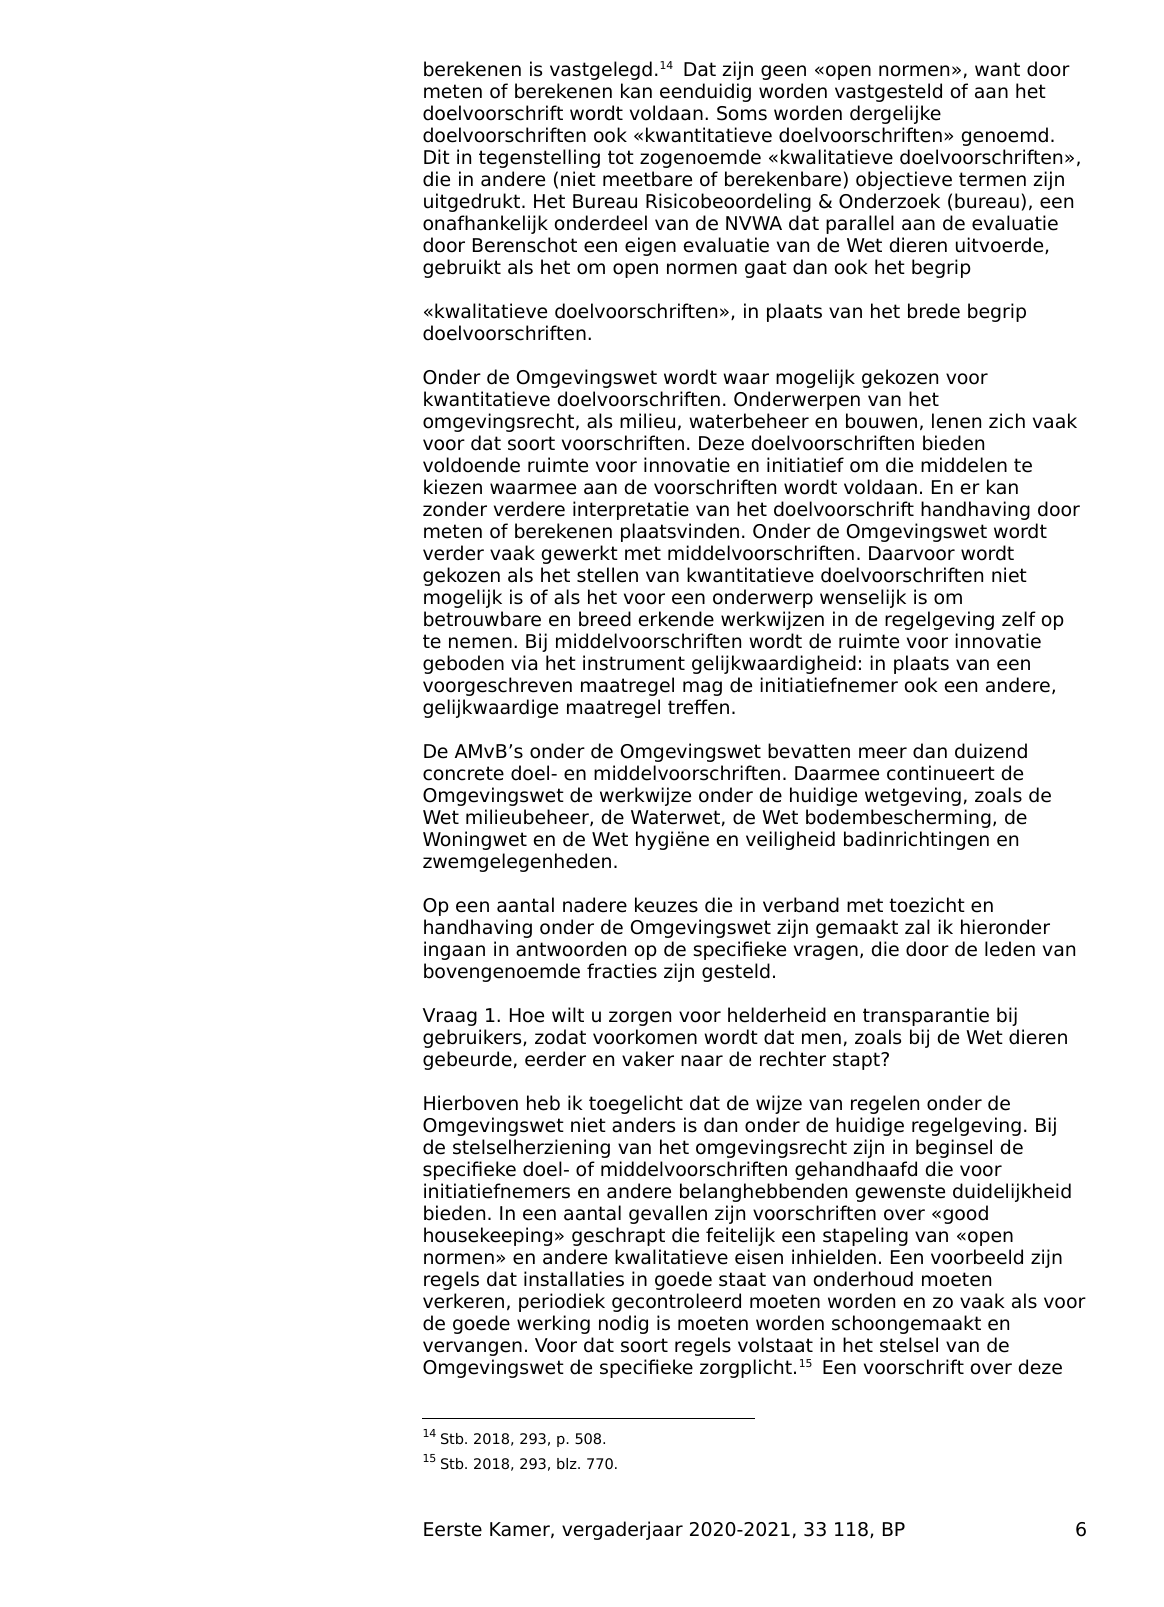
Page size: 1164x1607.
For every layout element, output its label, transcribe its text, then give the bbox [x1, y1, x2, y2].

text Stb. 2018, 293, blz. 770. [422, 1452, 1087, 1474]
text De AMvB’s onder de Omgevingswet bevatten meer dan duizend concrete doel- en middelvoorschriften. Daarmee continueert de Omgevingswet de werkwijze onder de huidige wetgeving, zoals de Wet milieubeheer, de Waterwet, de Wet bodembescherming, de Woningwet en de Wet hygiëne en veiligheid badinrichtingen en zwemgelegenheden. [422, 741, 1087, 873]
text Op een aantal nadere keuzes die in verband met toezicht en handhaving onder de Omgevingswet zijn gemaakt zal ik hieronder ingaan in antwoorden op de specifieke vragen, die door de leden van bovengenoemde fracties zijn gesteld. [422, 895, 1087, 983]
text berekenen is vastgelegd. Dat zijn geen «open normen», want door meten of berekenen kan eenduidig worden vastgesteld of aan het doelvoorschrift wordt voldaan. Soms worden dergelijke doelvoorschriften ook «kwantitatieve doelvoorschriften» genoemd. Dit in tegenstelling tot zogenoemde «kwalitatieve doelvoorschriften», die in andere (niet meetbare of berekenbare) objectieve termen zijn uitgedrukt. Het Bureau Risicobeoordeling & Onderzoek (bureau), een onafhankelijk onderdeel van de NVWA dat parallel aan de evaluatie door Berenschot een eigen evaluatie van de Wet dieren uitvoerde, gebruikt als het om open normen gaat dan ook het begrip [422, 59, 1087, 279]
text Onder de Omgevingswet wordt waar mogelijk gekozen voor kwantitatieve doelvoorschriften. Onderwerpen van het omgevingsrecht, als milieu, waterbeheer en bouwen, lenen zich vaak voor dat soort voorschriften. Deze doelvoorschriften bieden voldoende ruimte voor innovatie en initiatief om die middelen te kiezen waarmee aan de voorschriften wordt voldaan. En er kan zonder verdere interpretatie van het doelvoorschrift handhaving door meten of berekenen plaatsvinden. Onder de Omgevingswet wordt verder vaak gewerkt met middelvoorschriften. Daarvoor wordt gekozen als het stellen van kwantitatieve doelvoorschriften niet mogelijk is of als het voor een onderwerp wenselijk is om betrouwbare en breed erkende werkwijzen in de regelgeving zelf op te nemen. Bij middelvoorschriften wordt de ruimte voor innovatie geboden via het instrument gelijkwaardigheid: in plaats van een voorgeschreven maatregel mag de initiatiefnemer ook een andere, gelijkwaardige maatregel treffen. [422, 367, 1087, 719]
text Stb. 2018, 293, p. 508. [422, 1427, 1087, 1449]
text Vraag 1. Hoe wilt u zorgen voor helderheid en transparantie bij gebruikers, zodat voorkomen wordt dat men, zoals bij de Wet dieren gebeurde, eerder en vaker naar de rechter stapt? [422, 1005, 1087, 1071]
text Hierboven heb ik toegelicht dat de wijze van regelen onder de Omgevingswet niet anders is dan onder de huidige regelgeving. Bij de stelselherziening van het omgevingsrecht zijn in beginsel de specifieke doel- of middelvoorschriften gehandhaafd die voor initiatiefnemers en andere belanghebbenden gewenste duidelijkheid bieden. In een aantal gevallen zijn voorschriften over «good housekeeping» geschrapt die feitelijk een stapeling van «open normen» en andere kwalitatieve eisen inhielden. Een voorbeeld zijn regels dat installaties in goede staat van onderhoud moeten verkeren, periodiek gecontroleerd moeten worden en zo vaak als voor de goede werking nodig is moeten worden schoongemaakt en vervangen. Voor dat soort regels volstaat in het stelsel van de Omgevingswet de specifieke zorgplicht. Een voorschrift over deze [422, 1093, 1087, 1379]
text «kwalitatieve doelvoorschriften», in plaats van het brede begrip doelvoorschriften. [422, 301, 1087, 345]
